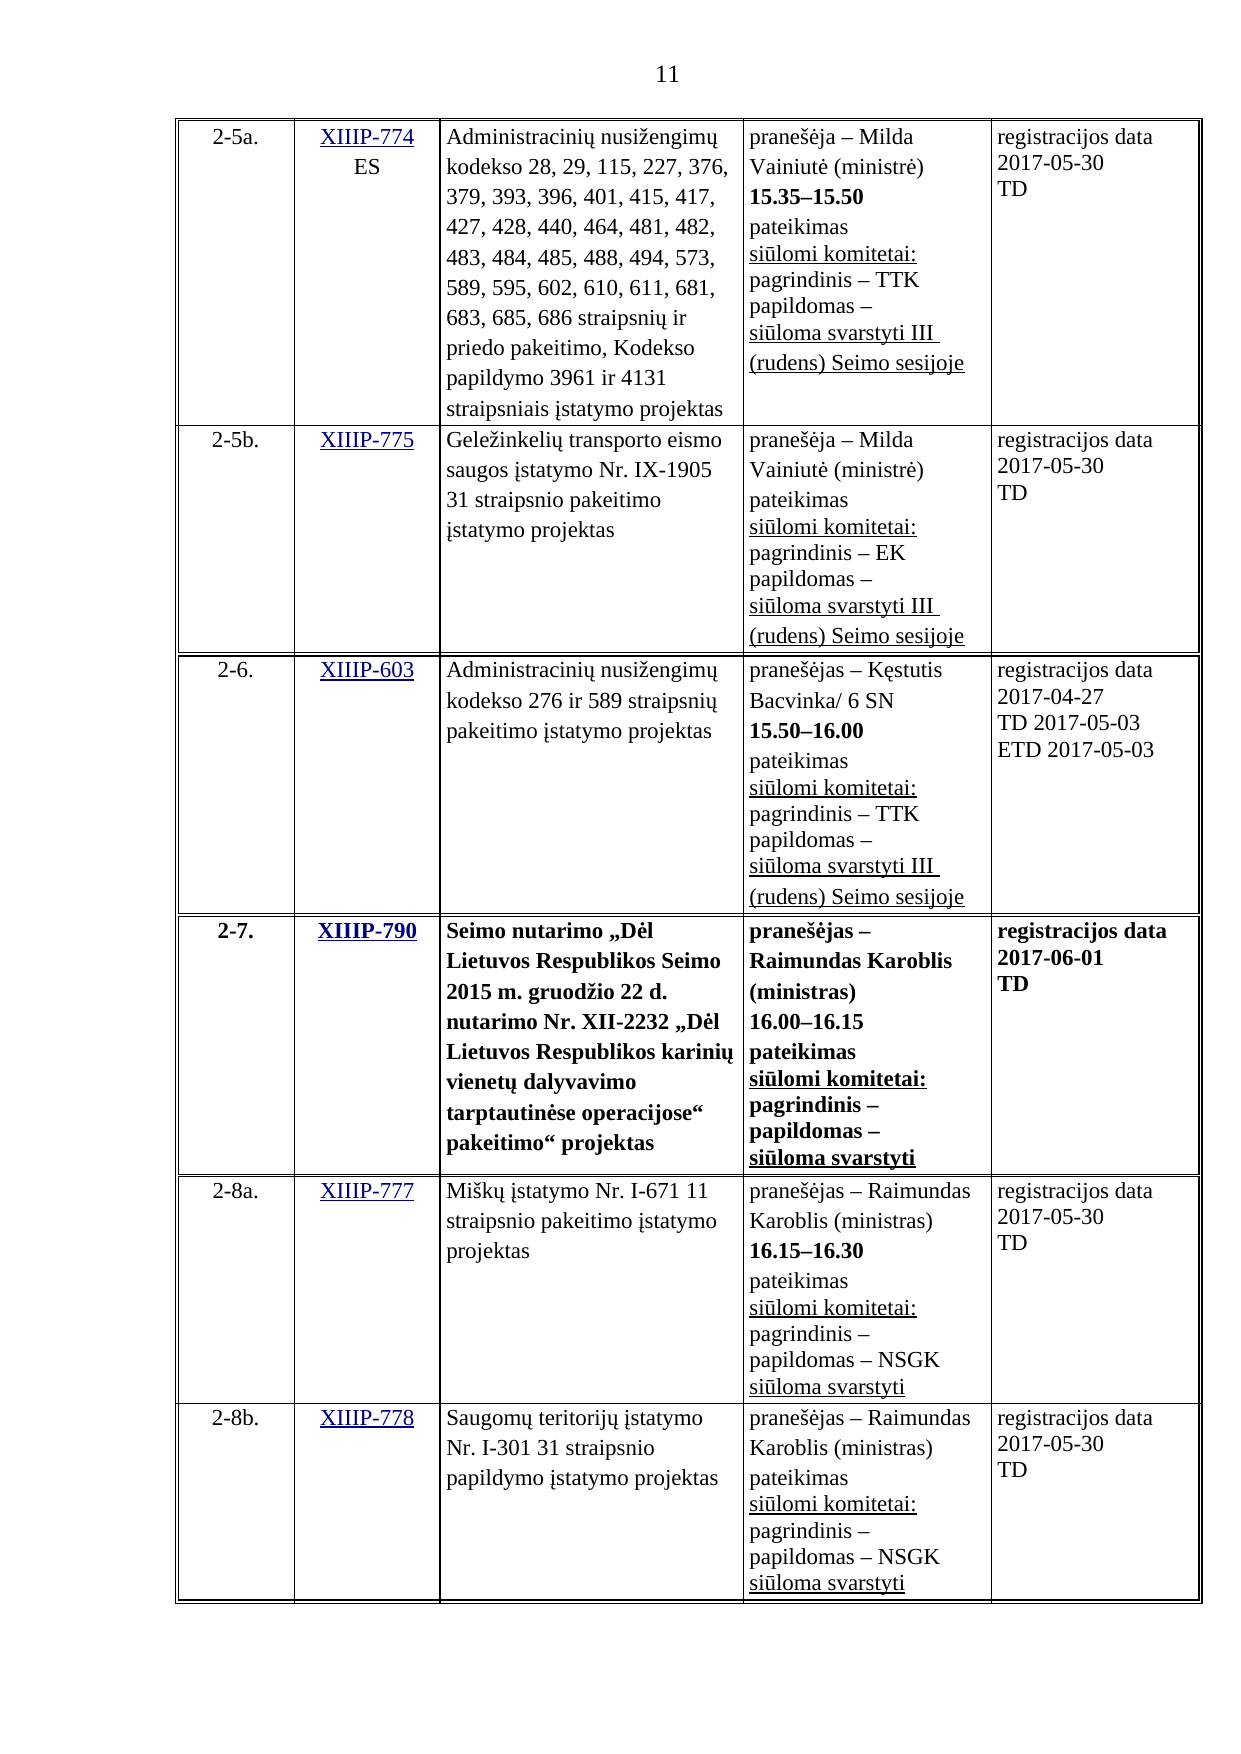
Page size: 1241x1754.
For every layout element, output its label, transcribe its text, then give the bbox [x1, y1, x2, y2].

table_cell registracijos data 2017-04-27 TD 2017-05-03 ETD 2017-05-03 [992, 657, 1198, 913]
table_cell 2-7. [179, 917, 294, 1173]
table_cell registracijos data 2017-05-30 TD [992, 426, 1198, 652]
table_cell XIIIP-603 [295, 657, 439, 913]
table_cell XIIIP-790 [295, 917, 439, 1173]
table_cell pranešėjas – Raimundas Karoblis (ministras) pateikimas siūlomi komitetai: pagrindinis – papildomas – NSGK siūloma svarstyti [744, 1404, 991, 1599]
table_cell 2-8a. [179, 1177, 294, 1403]
table_cell registracijos data 2017-05-30 TD [992, 121, 1198, 425]
table_cell pranešėjas – Raimundas Karoblis (ministras) 16.00–16.15 pateikimas siūlomi komitetai: pagrindinis – papildomas – siūloma svarstyti [744, 917, 991, 1173]
table_cell Administracinių nusižengimų kodekso 28, 29, 115, 227, 376, 379, 393, 396, 401, 415, 417, 427, 428, 440, 464, 481, 482, 483, 484, 485, 488, 494, 573, 589, 595, 602, 610, 611, 681, 683, 685, 686 straipsnių ir priedo pakeitimo, Kodekso papildymo 3961 ir 4131 straipsniais įstatymo projektas [441, 121, 743, 425]
table_cell registracijos data 2017-05-30 TD [992, 1404, 1198, 1599]
table_cell registracijos data 2017-06-01 TD [992, 917, 1198, 1173]
table_cell XIIIP-774 ES [295, 121, 439, 425]
table_cell 2-5b. [179, 426, 294, 652]
table_cell pranešėja – Milda Vainiutė (ministrė) 15.35–15.50 pateikimas siūlomi komitetai: pagrindinis – TTK papildomas – siūloma svarstyti III (rudens) Seimo sesijoje [744, 121, 991, 425]
table_cell 2-5a. [179, 121, 294, 425]
table_cell registracijos data 2017-05-30 TD [992, 1177, 1198, 1403]
table_cell Saugomų teritorijų įstatymo Nr. I-301 31 straipsnio papildymo įstatymo projektas [441, 1404, 743, 1599]
table_cell pranešėja – Milda Vainiutė (ministrė) pateikimas siūlomi komitetai: pagrindinis – EK papildomas – siūloma svarstyti III (rudens) Seimo sesijoje [744, 426, 991, 652]
table_cell 2-8b. [179, 1404, 294, 1599]
table_cell XIIIP-775 [295, 426, 439, 652]
table_cell pranešėjas – Raimundas Karoblis (ministras) 16.15–16.30 pateikimas siūlomi komitetai: pagrindinis – papildomas – NSGK siūloma svarstyti [744, 1177, 991, 1403]
table_cell 2-6. [179, 657, 294, 913]
table_cell Administracinių nusižengimų kodekso 276 ir 589 straipsnių pakeitimo įstatymo projektas [441, 657, 743, 913]
table_cell pranešėjas – Kęstutis Bacvinka/ 6 SN 15.50–16.00 pateikimas siūlomi komitetai: pagrindinis – TTK papildomas – siūloma svarstyti III (rudens) Seimo sesijoje [744, 657, 991, 913]
table_cell Geležinkelių transporto eismo saugos įstatymo Nr. IX-1905 31 straipsnio pakeitimo įstatymo projektas [441, 426, 743, 652]
table_cell XIIIP-778 [295, 1404, 439, 1599]
table_cell XIIIP-777 [295, 1177, 439, 1403]
table_cell Miškų įstatymo Nr. I-671 11 straipsnio pakeitimo įstatymo projektas [441, 1177, 743, 1403]
table_cell Seimo nutarimo „Dėl Lietuvos Respublikos Seimo 2015 m. gruodžio 22 d. nutarimo Nr. XII-2232 „Dėl Lietuvos Respublikos karinių vienetų dalyvavimo tarptautinėse operacijose“ pakeitimo“ projektas [441, 917, 743, 1173]
